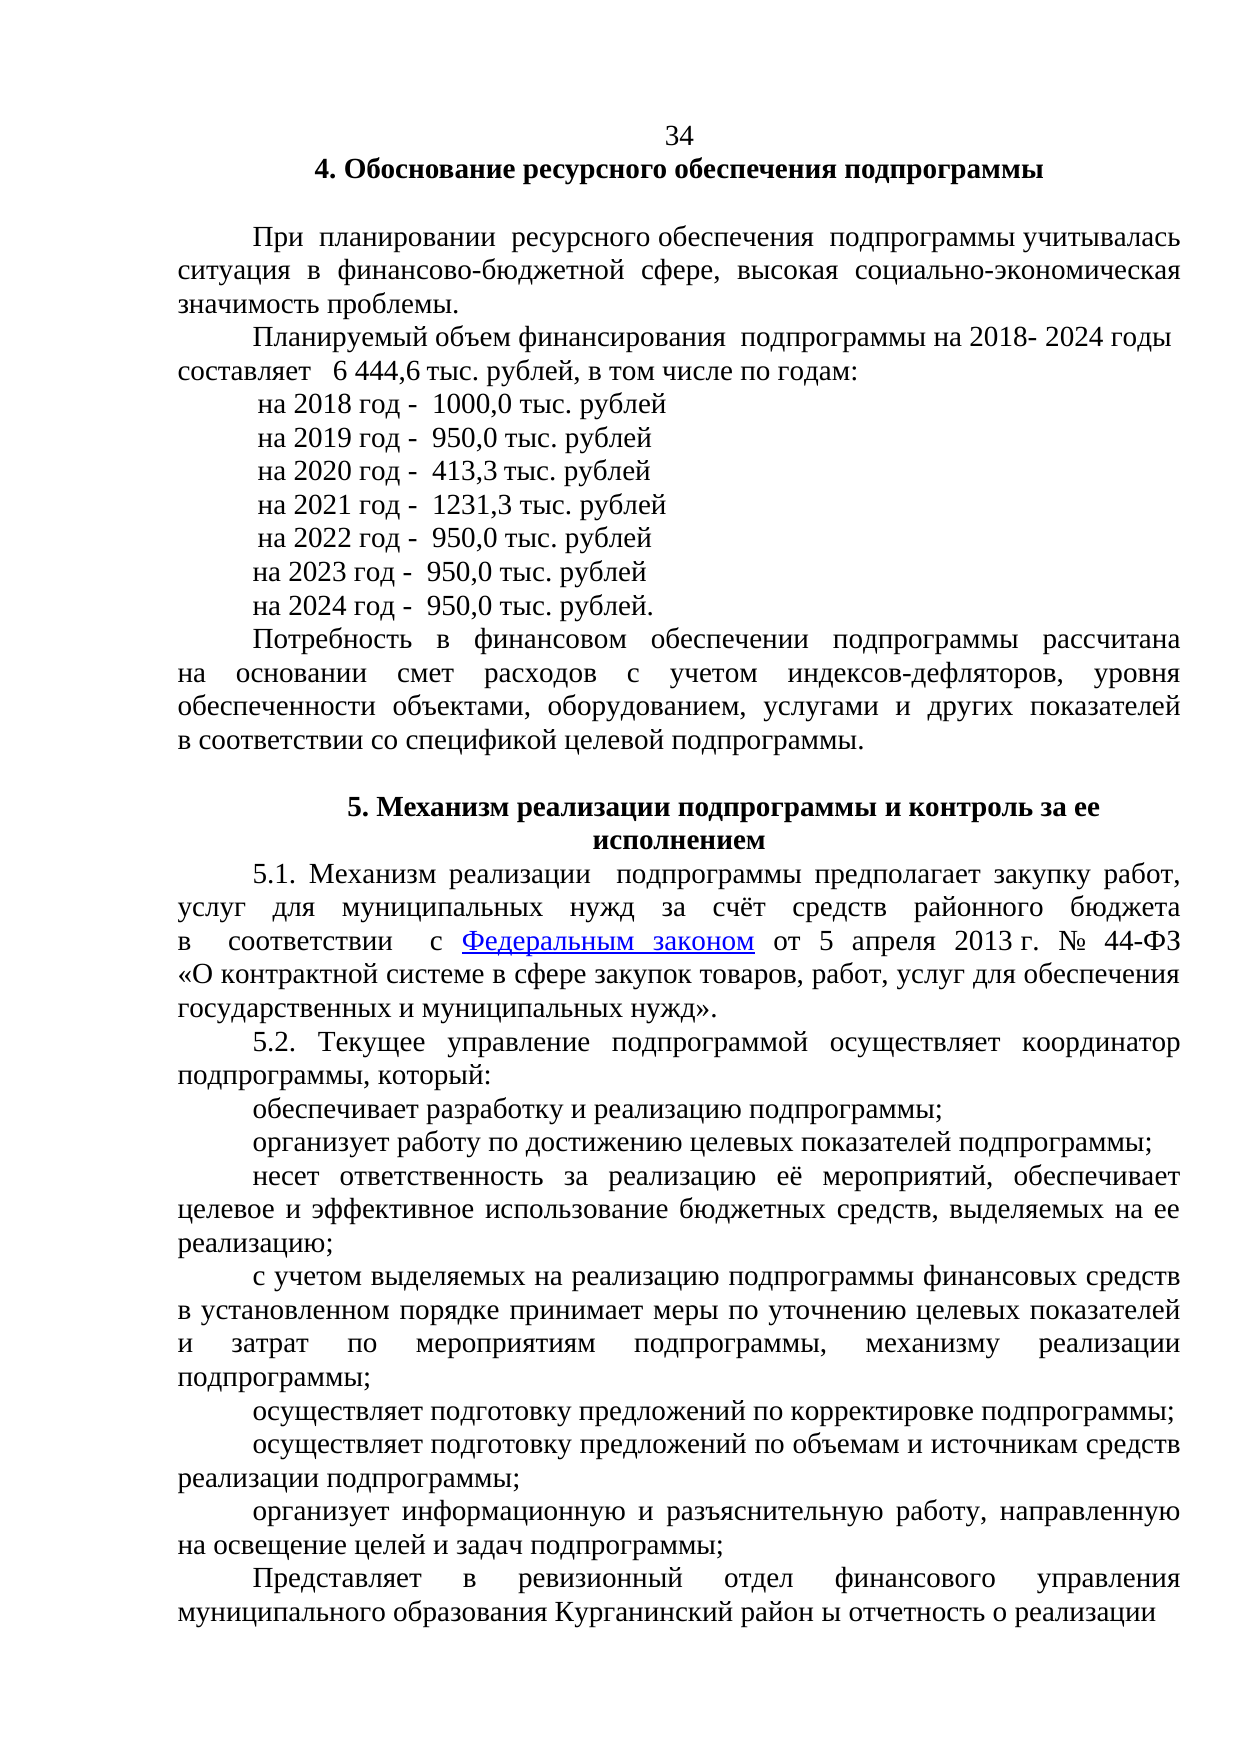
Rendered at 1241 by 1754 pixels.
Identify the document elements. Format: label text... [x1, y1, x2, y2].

subtitle 34 [177, 118, 1181, 152]
text Потребность в финансовом обеспечении подпрограммы рассчитана на основании смет расходов с учетом индексов-дефляторов, уровня обеспеченности объектами, оборудованием, услугами и других показателей в соответствии со спецификой целевой подпрограммы. [177, 621, 1181, 755]
subtitle 4. Обоснование ресурсного обеспечения подпрограммы [177, 152, 1181, 185]
subtitle 5. Механизм реализации подпрограммы и контроль за ее исполнением [177, 789, 1181, 856]
text несет ответственность за реализацию её мероприятий, обеспечивает целевое и эффективное использование бюджетных средств, выделяемых на ее реализацию; [177, 1158, 1181, 1258]
text организует работу по достижению целевых показателей подпрограммы; [177, 1124, 1181, 1158]
text осуществляет подготовку предложений по корректировке подпрограммы; [177, 1393, 1181, 1426]
text обеспечивает разработку и реализацию подпрограммы; [177, 1091, 1181, 1124]
text на 2020 год - 413,3 тыс. рублей [177, 453, 1181, 487]
text При планировании ресурсного обеспечения подпрограммы учитывалась ситуация в финансово-бюджетной сфере, высокая социально-экономическая значимость проблемы. [177, 219, 1181, 319]
text 5.1. Механизм реализации подпрограммы предполагает закупку работ, услуг для муниципальных нужд за счёт средств районного бюджета в соответствии с Федеральным законом от 5 апреля 2013 г. № 44-ФЗ «О контрактной системе в сфере закупок товаров, работ, услуг для обеспечения государственных и муниципальных нужд». [177, 856, 1181, 1024]
text Представляет в ревизионный отдел финансового управления муниципального образования Курганинский район ы отчетность о реализации [177, 1560, 1181, 1627]
text с учетом выделяемых на реализацию подпрограммы финансовых средств в установленном порядке принимает меры по уточнению целевых показателей и затрат по мероприятиям подпрограммы, механизму реализации подпрограммы; [177, 1258, 1181, 1393]
text составляет 6 444,6 тыс. рублей, в том числе по годам: [177, 353, 1181, 386]
text на 2018 год - 1000,0 тыс. рублей [177, 386, 1181, 420]
text на 2022 год - 950,0 тыс. рублей [177, 521, 1181, 554]
text осуществляет подготовку предложений по объемам и источникам средств реализации подпрограммы; [177, 1426, 1181, 1493]
text на 2021 год - 1231,3 тыс. рублей [177, 487, 1181, 521]
text на 2023 год - 950,0 тыс. рублей [177, 554, 1181, 588]
text на 2024 год - 950,0 тыс. рублей. [177, 588, 1181, 621]
text организует информационную и разъяснительную работу, направленную на освещение целей и задач подпрограммы; [177, 1493, 1181, 1560]
text на 2019 год - 950,0 тыс. рублей [177, 420, 1181, 453]
text 5.2. Текущее управление подпрограммой осуществляет координатор подпрограммы, который: [177, 1024, 1181, 1091]
text Планируемый объем финансирования подпрограммы на 2018- 2024 годы [177, 319, 1181, 353]
